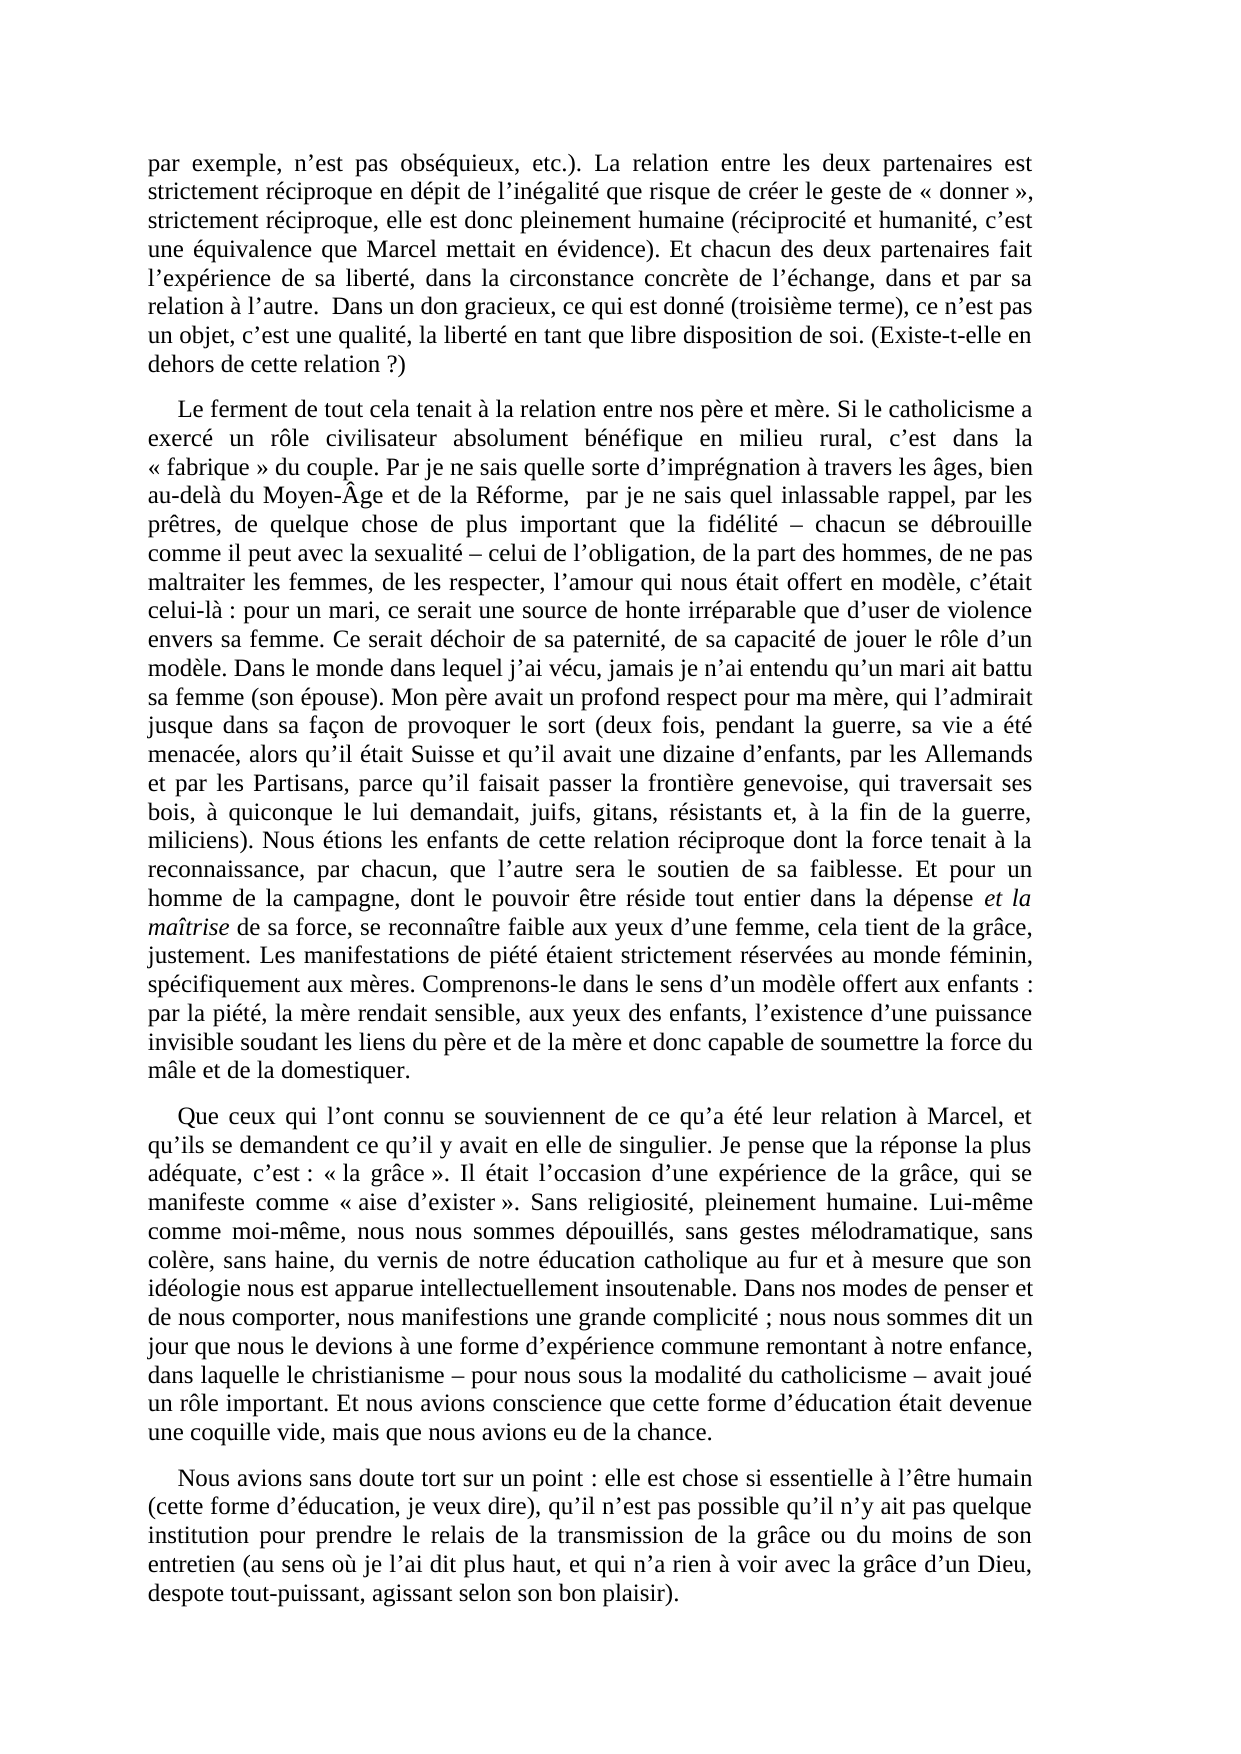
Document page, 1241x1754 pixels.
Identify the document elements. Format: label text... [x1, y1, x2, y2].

text par exemple, n’est pas obséquieux, etc.). La relation entre les deux partenaires est strictement réciproque en dépit de l’inégalité que risque de créer le geste de « donner », strictement réciproque, elle est donc pleinement humaine (réciprocité et humanité, c’est une équivalence que Marcel mettait en évidence). Et chacun des deux partenaires fait l’expérience de sa liberté, dans la circonstance concrète de l’échange, dans et par sa relation à l’autre. Dans un don gracieux, ce qui est donné (troisième terme), ce n’est pas un objet, c’est une qualité, la liberté en tant que libre disposition de soi. (Existe-t-elle en dehors de cette relation ?) [148, 148, 1033, 378]
text Nous avions sans doute tort sur un point : elle est chose si essentielle à l’être humain (cette forme d’éducation, je veux dire), qu’il n’est pas possible qu’il n’y ait pas quelque institution pour prendre le relais de la transmission de la grâce ou du moins de son entretien (au sens où je l’ai dit plus haut, et qui n’a rien à voir avec la grâce d’un Dieu, despote tout-puissant, agissant selon son bon plaisir). [148, 1463, 1033, 1606]
text Que ceux qui l’ont connu se souviennent de ce qu’a été leur relation à Marcel, et qu’ils se demandent ce qu’il y avait en elle de singulier. Je pense que la réponse la plus adéquate, c’est : « la grâce ». Il était l’occasion d’une expérience de la grâce, qui se manifeste comme « aise d’exister ». Sans religiosité, pleinement humaine. Lui-même comme moi-même, nous nous sommes dépouillés, sans gestes mélodramatique, sans colère, sans haine, du vernis de notre éducation catholique au fur et à mesure que son idéologie nous est apparue intellectuellement insoutenable. Dans nos modes de penser et de nous comporter, nous manifestions une grande complicité ; nous nous sommes dit un jour que nous le devions à une forme d’expérience commune remontant à notre enfance, dans laquelle le christianisme – pour nous sous la modalité du catholicisme – avait joué un rôle important. Et nous avions conscience que cette forme d’éducation était devenue une coquille vide, mais que nous avions eu de la chance. [148, 1101, 1033, 1446]
text Le ferment de tout cela tenait à la relation entre nos père et mère. Si le catholicisme a exercé un rôle civilisateur absolument bénéfique en milieu rural, c’est dans la « fabrique » du couple. Par je ne sais quelle sorte d’imprégnation à travers les âges, bien au-delà du Moyen-Âge et de la Réforme, par je ne sais quel inlassable rappel, par les prêtres, de quelque chose de plus important que la fidélité – chacun se débrouille comme il peut avec la sexualité – celui de l’obligation, de la part des hommes, de ne pas maltraiter les femmes, de les respecter, l’amour qui nous était offert en modèle, c’était celui-là : pour un mari, ce serait une source de honte irréparable que d’user de violence envers sa femme. Ce serait déchoir de sa paternité, de sa capacité de jouer le rôle d’un modèle. Dans le monde dans lequel j’ai vécu, jamais je n’ai entendu qu’un mari ait battu sa femme (son épouse). Mon père avait un profond respect pour ma mère, qui l’admirait jusque dans sa façon de provoquer le sort (deux fois, pendant la guerre, sa vie a été menacée, alors qu’il était Suisse et qu’il avait une dizaine d’enfants, par les Allemands et par les Partisans, parce qu’il faisait passer la frontière genevoise, qui traversait ses bois, à quiconque le lui demandait, juifs, gitans, résistants et, à la fin de la guerre, miliciens). Nous étions les enfants de cette relation réciproque dont la force tenait à la reconnaissance, par chacun, que l’autre sera le soutien de sa faiblesse. Et pour un homme de la campagne, dont le pouvoir être réside tout entier dans la dépense et la maîtrise de sa force, se reconnaître faible aux yeux d’une femme, cela tient de la grâce, justement. Les manifestations de piété étaient strictement réservées au monde féminin, spécifiquement aux mères. Comprenons-le dans le sens d’un modèle offert aux enfants : par la piété, la mère rendait sensible, aux yeux des enfants, l’existence d’une puissance invisible soudant les liens du père et de la mère et donc capable de soumettre la force du mâle et de la domestiquer. [148, 394, 1033, 1084]
